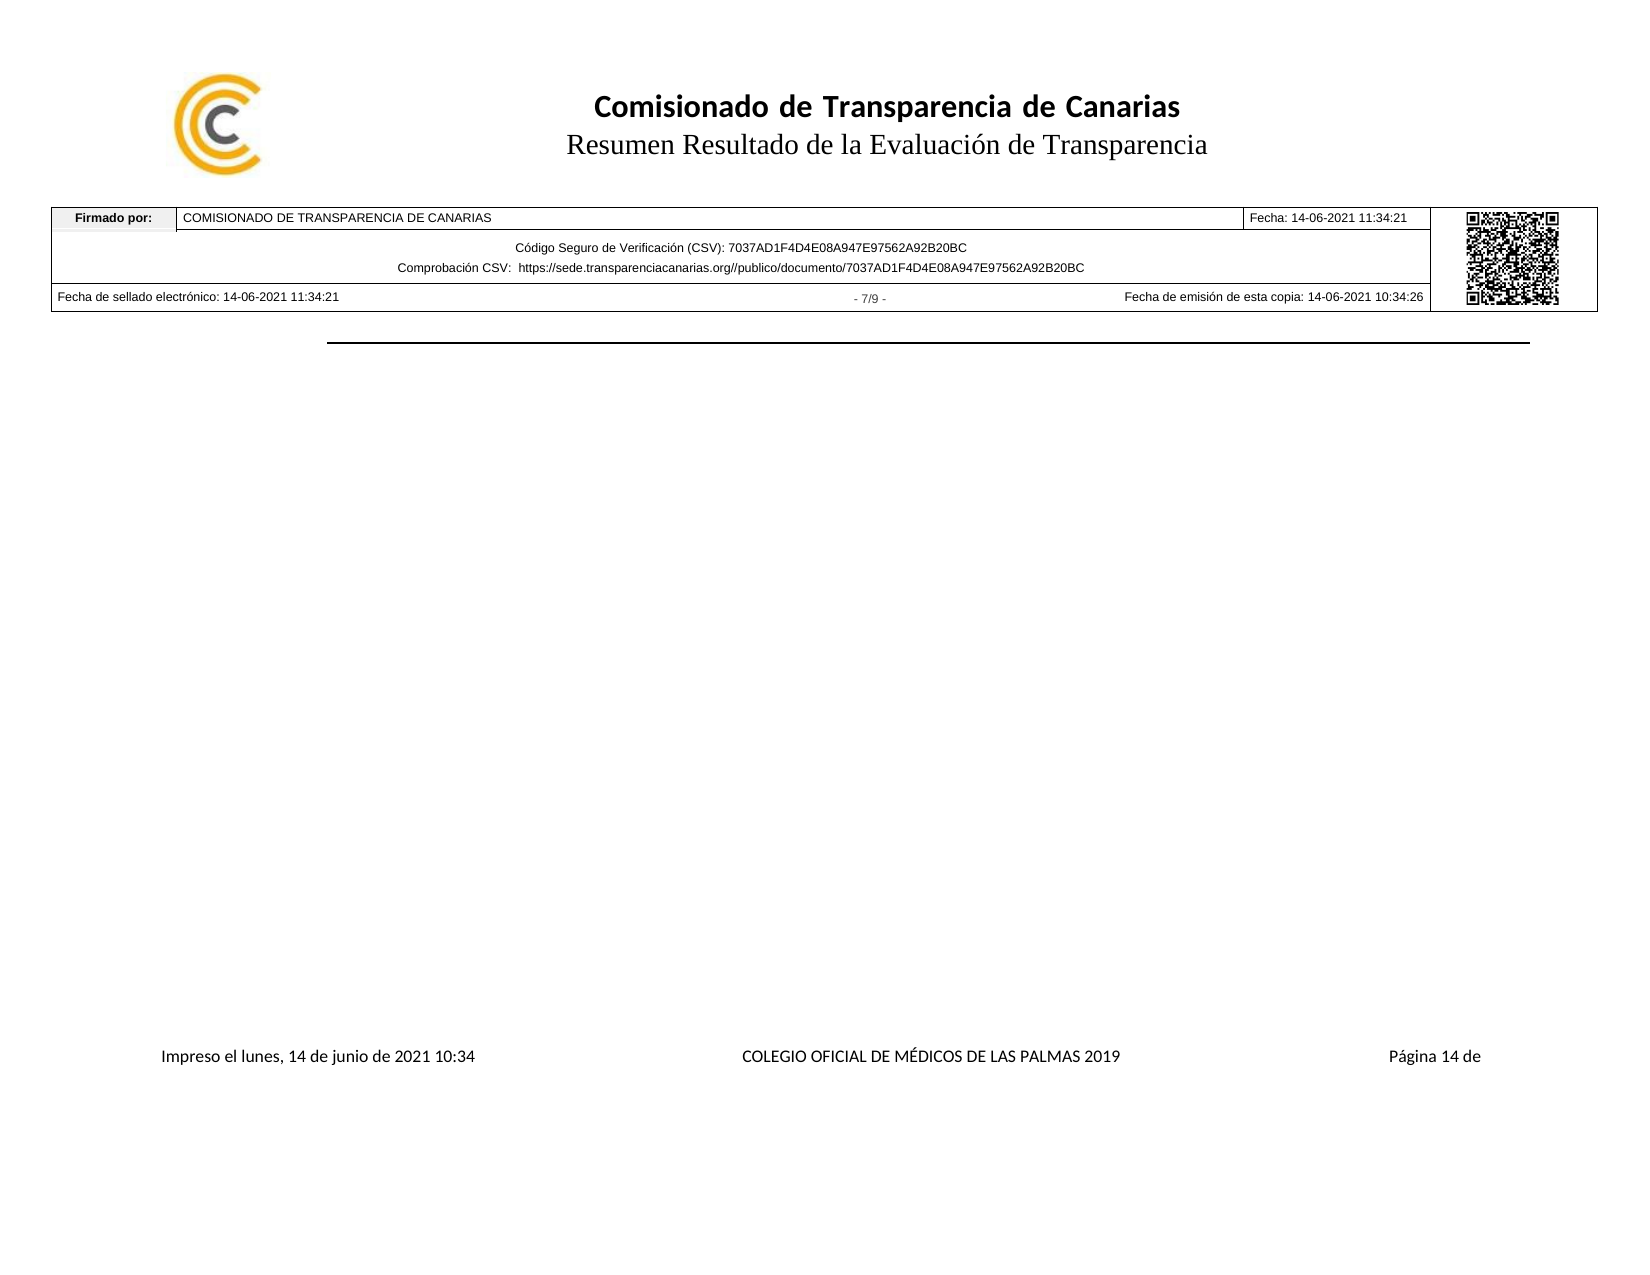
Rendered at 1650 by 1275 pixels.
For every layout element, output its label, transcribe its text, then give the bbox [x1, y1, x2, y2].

table_header COMISIONADO DE TRANSPARENCIA DE CANARIAS [177, 208, 1243, 228]
table_cell Código Seguro de Verificación (CSV): 7037AD1F4D4E08A947E97562A92B20BC Comprobación CSV: https://sede.transparenciacanarias.org//publico/documento/7037AD1F4D4E08A947E97562A92B20BC [52, 230, 1430, 283]
table_header Firmado por: [52, 208, 176, 228]
table_header [1431, 208, 1597, 311]
table_header Fecha: 14-06-2021 11:34:21 [1244, 208, 1430, 228]
table_cell Fecha de sellado electrónico: 14-06-2021 11:34:21 - 7/9 - Fecha de emisión de esta copia: 14-06-2021 10:34:26 [52, 284, 1430, 311]
